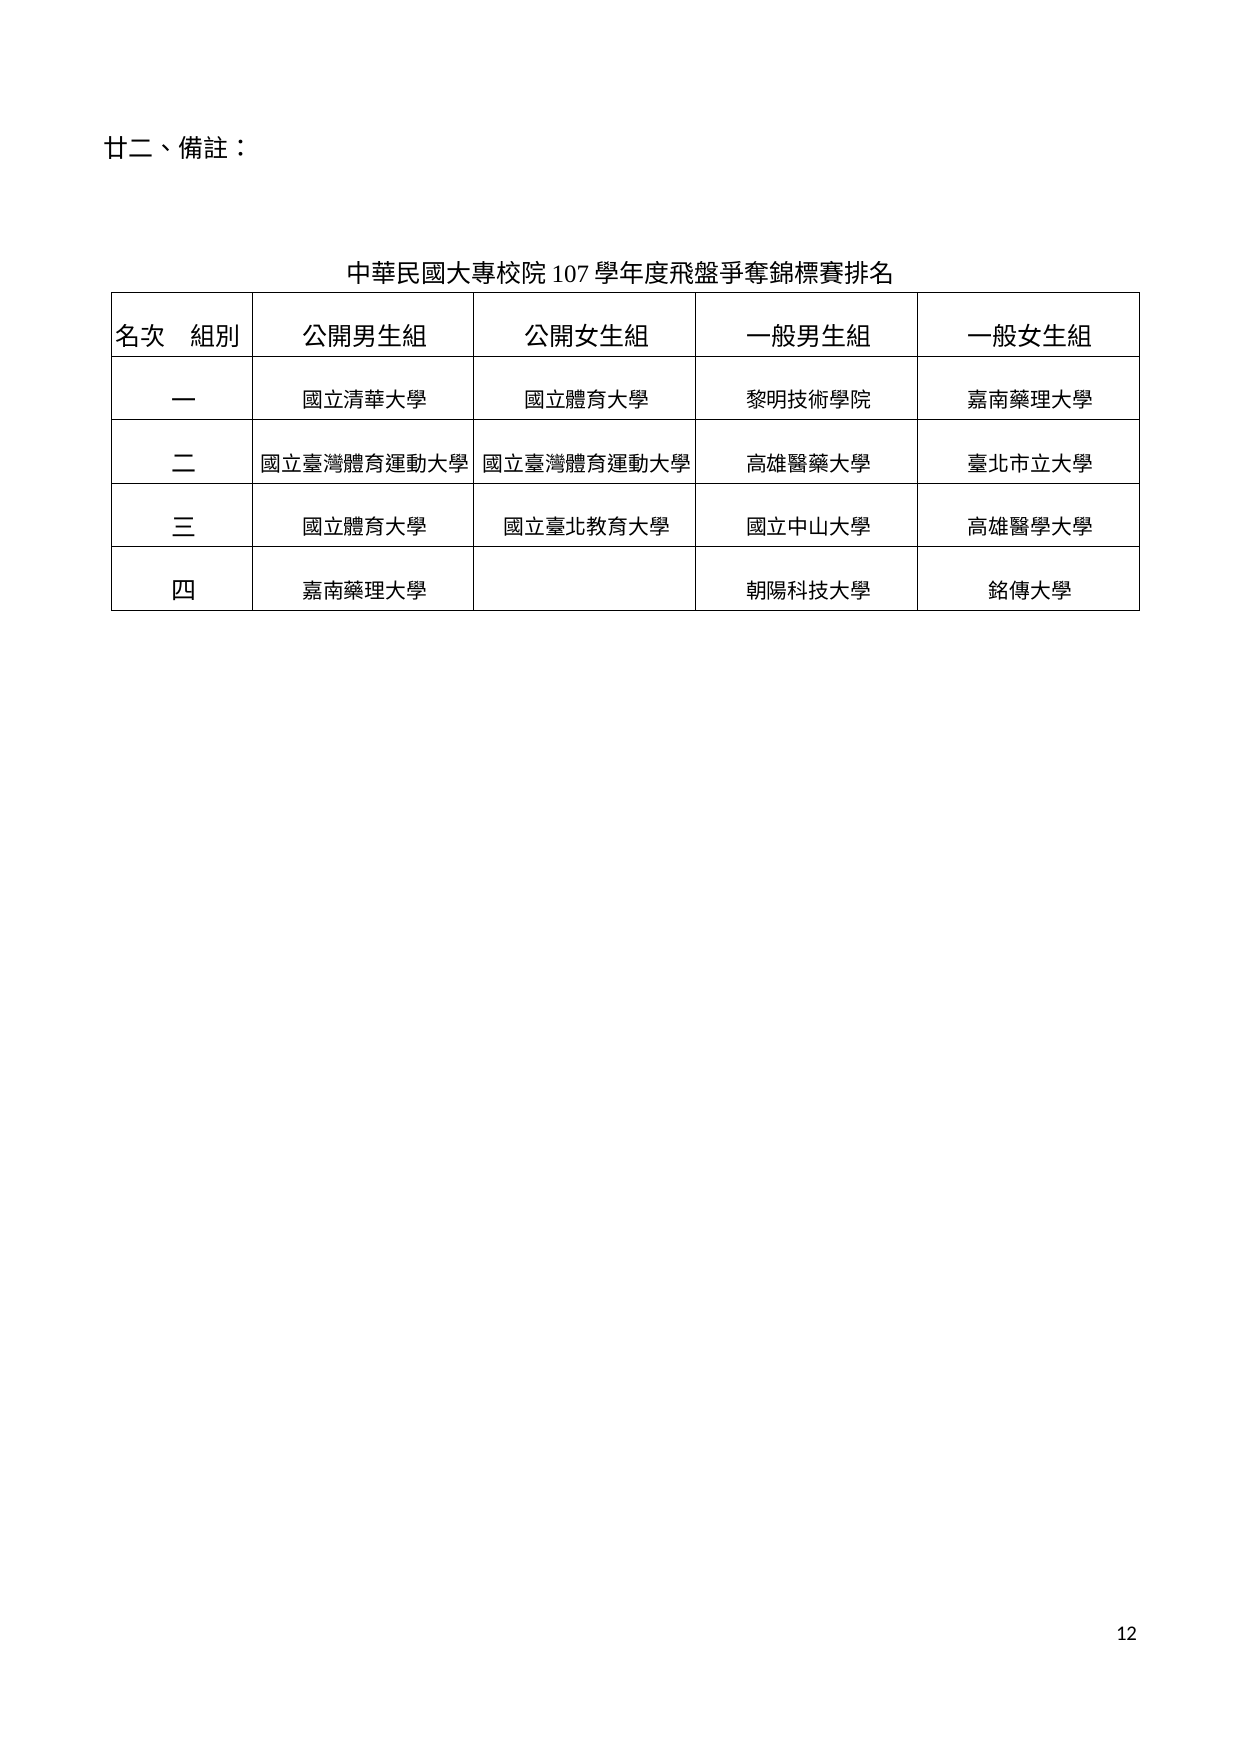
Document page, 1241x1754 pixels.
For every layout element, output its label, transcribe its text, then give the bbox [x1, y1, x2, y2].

table_cell 嘉南藥理大學 [918, 357, 1139, 419]
table_cell 國立臺北教育大學 [474, 484, 695, 546]
table_cell 四 [112, 547, 252, 610]
table_cell 銘傳大學 [918, 547, 1139, 610]
table_cell 黎明技術學院 [696, 357, 917, 419]
table_cell 國立臺灣體育運動大學 [474, 420, 695, 483]
table_cell 朝陽科技大學 [696, 547, 917, 610]
table_cell 嘉南藥理大學 [253, 547, 473, 610]
table_cell 國立中山大學 [696, 484, 917, 546]
table_header 公開男生組 [253, 293, 473, 356]
table_cell 國立臺灣體育運動大學 [253, 420, 473, 483]
table_cell 高雄醫藥大學 [696, 420, 917, 483]
table_header 公開女生組 [474, 293, 695, 356]
table_header 名次 組別 [112, 293, 252, 356]
table_header 一般女生組 [918, 293, 1139, 356]
table_cell 國立體育大學 [253, 484, 473, 546]
table_cell 三 [112, 484, 252, 546]
table_cell [474, 547, 695, 610]
table_cell 高雄醫學大學 [918, 484, 1139, 546]
table_cell 臺北市立大學 [918, 420, 1139, 483]
table_cell 國立體育大學 [474, 357, 695, 419]
table_cell 二 [112, 420, 252, 483]
table_header 一般男生組 [696, 293, 917, 356]
table_cell 一 [112, 357, 252, 419]
text 中華民國大專校院107學年度飛盤爭奪錦標賽排名 [103, 229, 1137, 292]
table_cell 國立清華大學 [253, 357, 473, 419]
text 廿二、備註： [103, 104, 1137, 167]
